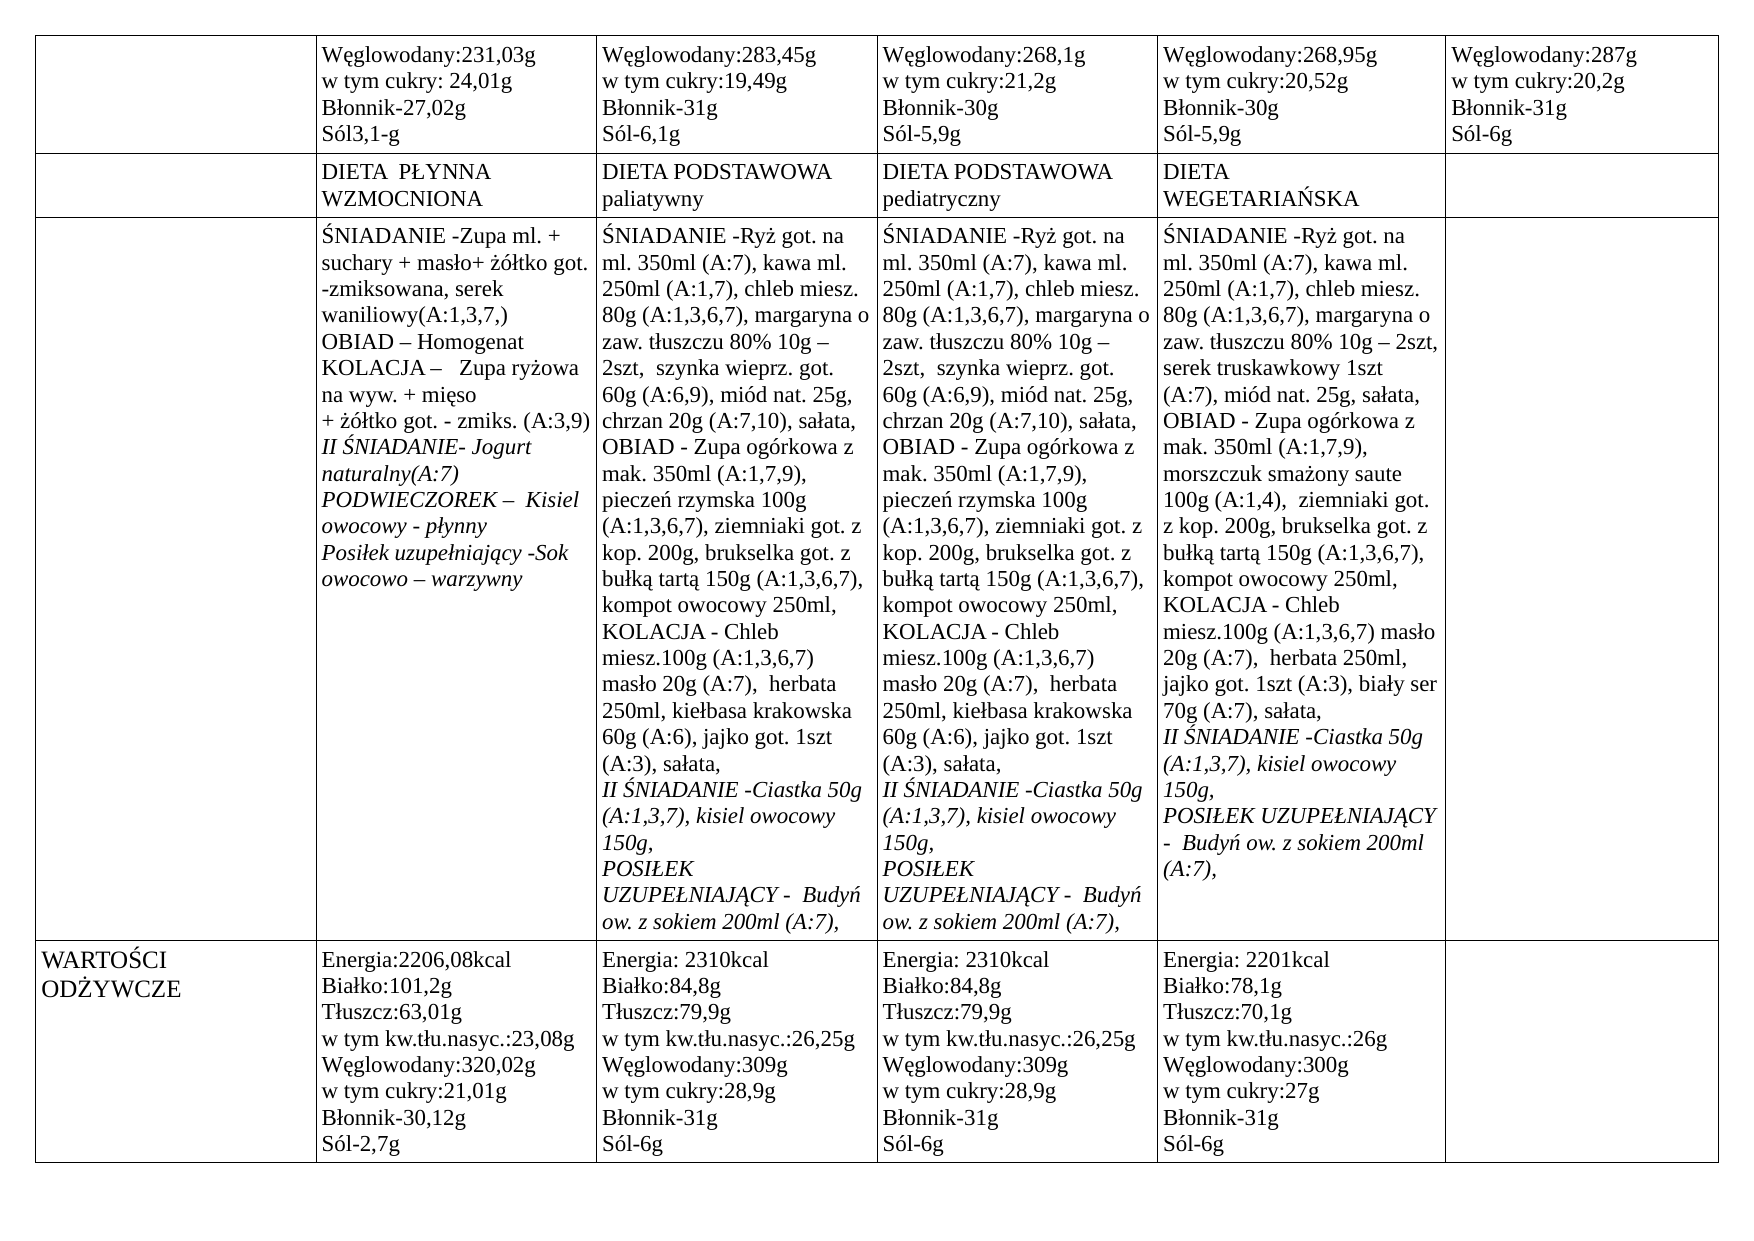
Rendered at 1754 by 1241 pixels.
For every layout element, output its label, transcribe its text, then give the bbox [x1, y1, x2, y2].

table_cell [1446, 941, 1718, 1162]
table_cell Węglowodany:268,1g w tym cukry:21,2g Błonnik-30g Sól-5,9g [878, 36, 1157, 152]
table_cell DIETA WEGETARIAŃSKA [1158, 154, 1445, 217]
table_cell ŚNIADANIE -Ryż got. na ml. 350ml (A:7), kawa ml. 250ml (A:1,7), chleb miesz. 80g (A:1,3,6,7), margaryna o zaw. tłuszczu 80% 10g – 2szt, szynka wieprz. got. 60g (A:6,9), miód nat. 25g, chrzan 20g (A:7,10), sałata, OBIAD - Zupa ogórkowa z mak. 350ml (A:1,7,9), pieczeń rzymska 100g (A:1,3,6,7), ziemniaki got. z kop. 200g, brukselka got. z bułką tartą 150g (A:1,3,6,7), kompot owocowy 250ml, KOLACJA - Chleb miesz.100g (A:1,3,6,7) masło 20g (A:7), herbata 250ml, kiełbasa krakowska 60g (A:6), jajko got. 1szt (A:3), sałata, II ŚNIADANIE -Ciastka 50g (A:1,3,7), kisiel owocowy 150g, POSIŁEK UZUPEŁNIAJĄCY - Budyń ow. z sokiem 200ml (A:7), [878, 218, 1157, 940]
table_cell [1446, 218, 1718, 940]
table_cell Energia: 2201kcal Białko:78,1g Tłuszcz:70,1g w tym kw.tłu.nasyc.:26g Węglowodany:300g w tym cukry:27g Błonnik-31g Sól-6g [1158, 941, 1445, 1162]
table_cell DIETA PŁYNNA WZMOCNIONA [317, 154, 596, 217]
table_cell [36, 154, 316, 217]
table_cell Węglowodany:287g w tym cukry:20,2g Błonnik-31g Sól-6g [1446, 36, 1718, 152]
table_cell Energia:2206,08kcal Białko:101,2g Tłuszcz:63,01g w tym kw.tłu.nasyc.:23,08g Węglowodany:320,02g w tym cukry:21,01g Błonnik-30,12g Sól-2,7g [317, 941, 596, 1162]
table_cell [36, 218, 316, 940]
table_cell WARTOŚCI ODŻYWCZE [36, 941, 316, 1162]
table_cell DIETA PODSTAWOWA pediatryczny [878, 154, 1157, 217]
table_cell DIETA PODSTAWOWA paliatywny [597, 154, 877, 217]
table_cell ŚNIADANIE -Ryż got. na ml. 350ml (A:7), kawa ml. 250ml (A:1,7), chleb miesz. 80g (A:1,3,6,7), margaryna o zaw. tłuszczu 80% 10g – 2szt, serek truskawkowy 1szt (A:7), miód nat. 25g, sałata, OBIAD - Zupa ogórkowa z mak. 350ml (A:1,7,9), morszczuk smażony saute 100g (A:1,4), ziemniaki got. z kop. 200g, brukselka got. z bułką tartą 150g (A:1,3,6,7), kompot owocowy 250ml, KOLACJA - Chleb miesz.100g (A:1,3,6,7) masło 20g (A:7), herbata 250ml, jajko got. 1szt (A:3), biały ser 70g (A:7), sałata, II ŚNIADANIE -Ciastka 50g (A:1,3,7), kisiel owocowy 150g, POSIŁEK UZUPEŁNIAJĄCY - Budyń ow. z sokiem 200ml (A:7), [1158, 218, 1445, 940]
table_cell Węglowodany:231,03g w tym cukry: 24,01g Błonnik-27,02g Sól3,1-g [317, 36, 596, 152]
table_cell [1446, 154, 1718, 217]
table_cell Węglowodany:268,95g w tym cukry:20,52g Błonnik-30g Sól-5,9g [1158, 36, 1445, 152]
table_cell ŚNIADANIE -Zupa ml. + suchary + masło+ żółtko got. -zmiksowana, serek waniliowy(A:1,3,7,) OBIAD – Homogenat KOLACJA – Zupa ryżowa na wyw. + mięso + żółtko got. - zmiks. (A:3,9) II ŚNIADANIE- Jogurt naturalny(A:7) PODWIECZOREK – Kisiel owocowy - płynny Posiłek uzupełniający -Sok owocowo – warzywny [317, 218, 596, 940]
table_cell Energia: 2310kcal Białko:84,8g Tłuszcz:79,9g w tym kw.tłu.nasyc.:26,25g Węglowodany:309g w tym cukry:28,9g Błonnik-31g Sól-6g [878, 941, 1157, 1162]
table_cell Węglowodany:283,45g w tym cukry:19,49g Błonnik-31g Sól-6,1g [597, 36, 877, 152]
table_cell [36, 36, 316, 152]
table_cell ŚNIADANIE -Ryż got. na ml. 350ml (A:7), kawa ml. 250ml (A:1,7), chleb miesz. 80g (A:1,3,6,7), margaryna o zaw. tłuszczu 80% 10g – 2szt, szynka wieprz. got. 60g (A:6,9), miód nat. 25g, chrzan 20g (A:7,10), sałata, OBIAD - Zupa ogórkowa z mak. 350ml (A:1,7,9), pieczeń rzymska 100g (A:1,3,6,7), ziemniaki got. z kop. 200g, brukselka got. z bułką tartą 150g (A:1,3,6,7), kompot owocowy 250ml, KOLACJA - Chleb miesz.100g (A:1,3,6,7) masło 20g (A:7), herbata 250ml, kiełbasa krakowska 60g (A:6), jajko got. 1szt (A:3), sałata, II ŚNIADANIE -Ciastka 50g (A:1,3,7), kisiel owocowy 150g, POSIŁEK UZUPEŁNIAJĄCY - Budyń ow. z sokiem 200ml (A:7), [597, 218, 877, 940]
table_cell Energia: 2310kcal Białko:84,8g Tłuszcz:79,9g w tym kw.tłu.nasyc.:26,25g Węglowodany:309g w tym cukry:28,9g Błonnik-31g Sól-6g [597, 941, 877, 1162]
